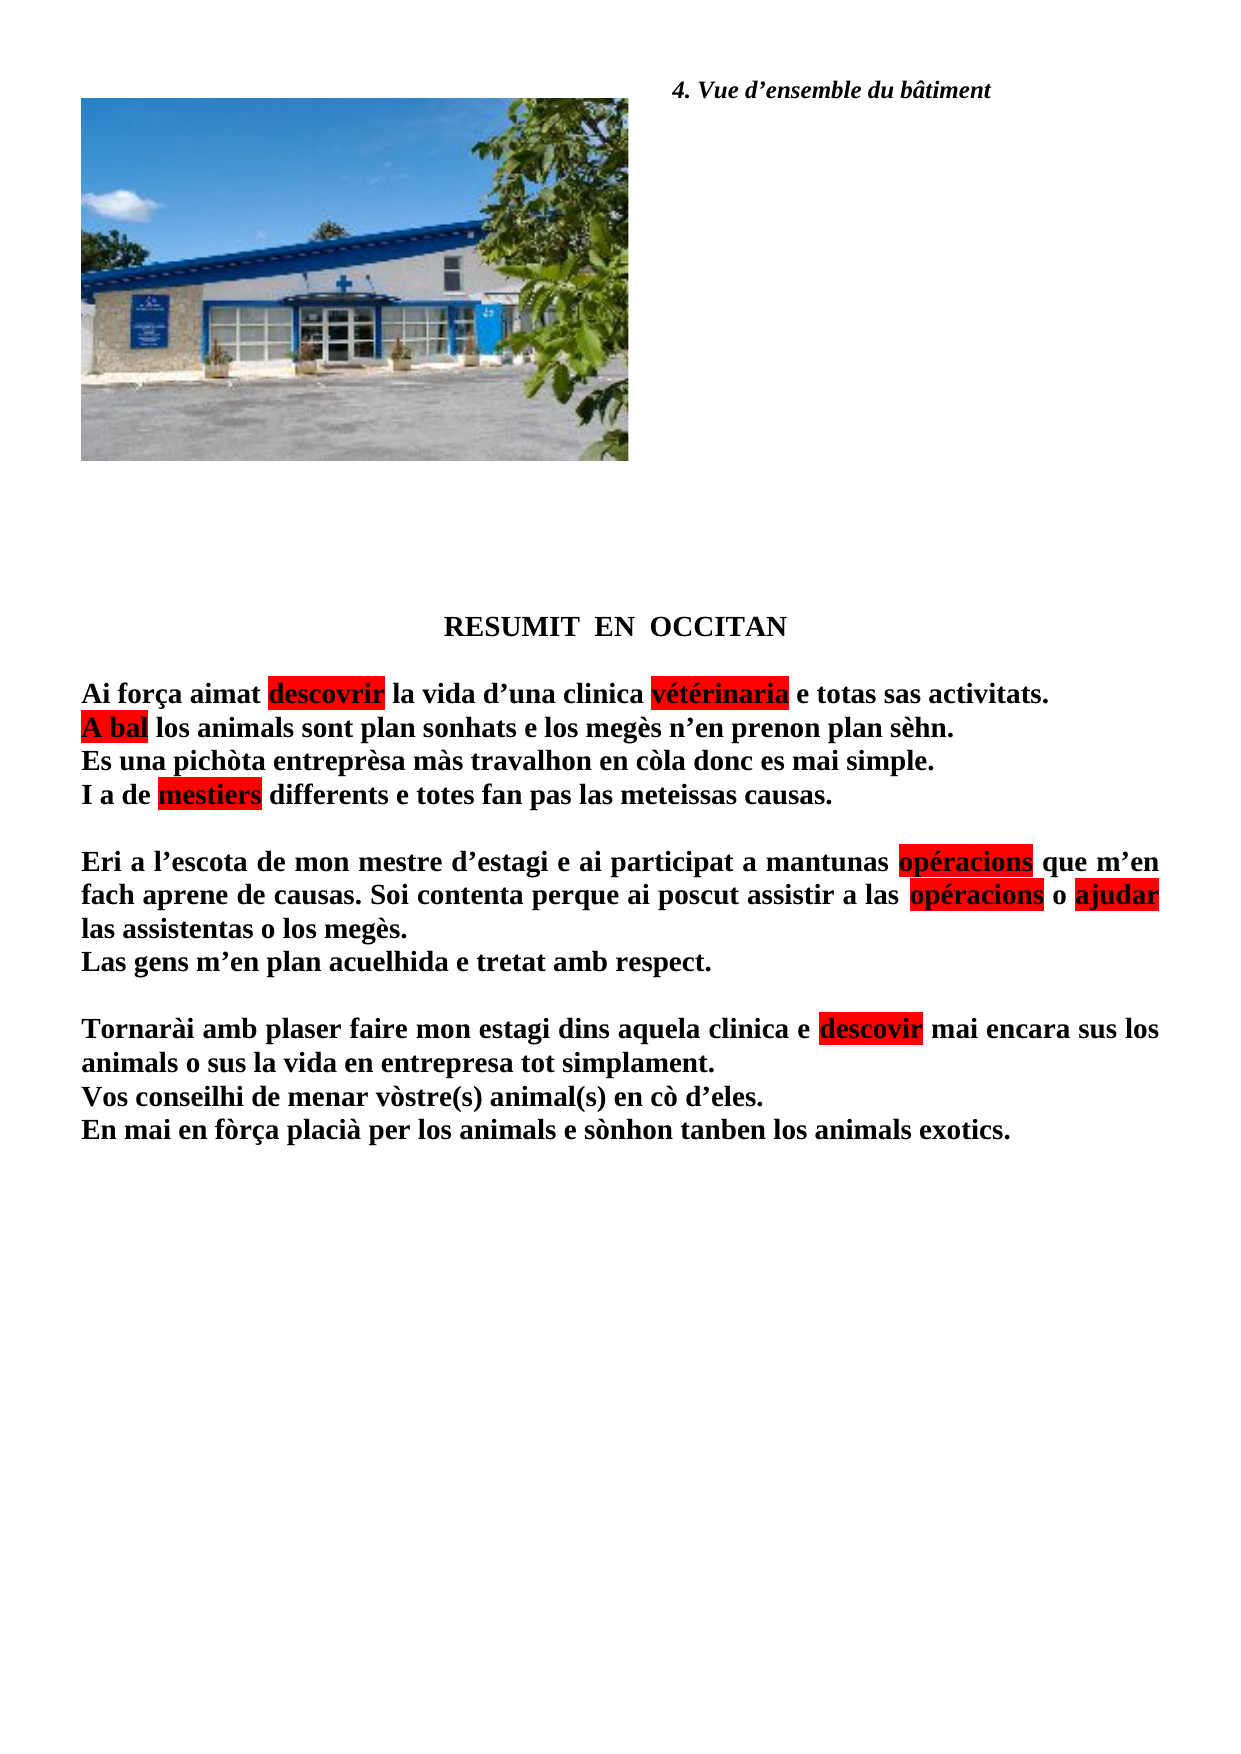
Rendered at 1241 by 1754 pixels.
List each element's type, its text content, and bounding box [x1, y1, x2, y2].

text A bal los animals sont plan sonhats e los megès n’en prenon plan sèhn. [81, 710, 1159, 743]
text En mai en fòrça placià per los animals e sònhon tanben los animals exotics. [81, 1112, 1159, 1146]
text RESUMIT EN OCCITAN [376, 609, 1165, 643]
text Las gens m’en plan acuelhida e tretat amb respect. [81, 944, 1159, 978]
text Es una pichòta entreprèsa màs travalhon en còla donc es mai simple. [81, 743, 1159, 777]
text Eri a l’escota de mon mestre d’estagi e ai participat a mantunas opéracions que m’en fach aprene de causas. Soi contenta perque ai poscut assistir a las opéracions o ajudar las assistentas o los megès. [81, 844, 1159, 944]
text I a de mestiers differents e totes fan pas las meteissas causas. [81, 777, 1159, 810]
text 4. Vue d’ensemble du bâtiment [81, 75, 1159, 461]
text Tornarài amb plaser faire mon estagi dins aquela clinica e descovir mai encara sus los animals o sus la vida en entrepresa tot simplament. [81, 1012, 1159, 1079]
text Vos conseilhi de menar vòstre(s) animal(s) en cò d’eles. [81, 1079, 1159, 1112]
text Ai força aimat descovrir la vida d’una clinica vétérinaria e totas sas activitats. [81, 676, 1159, 710]
